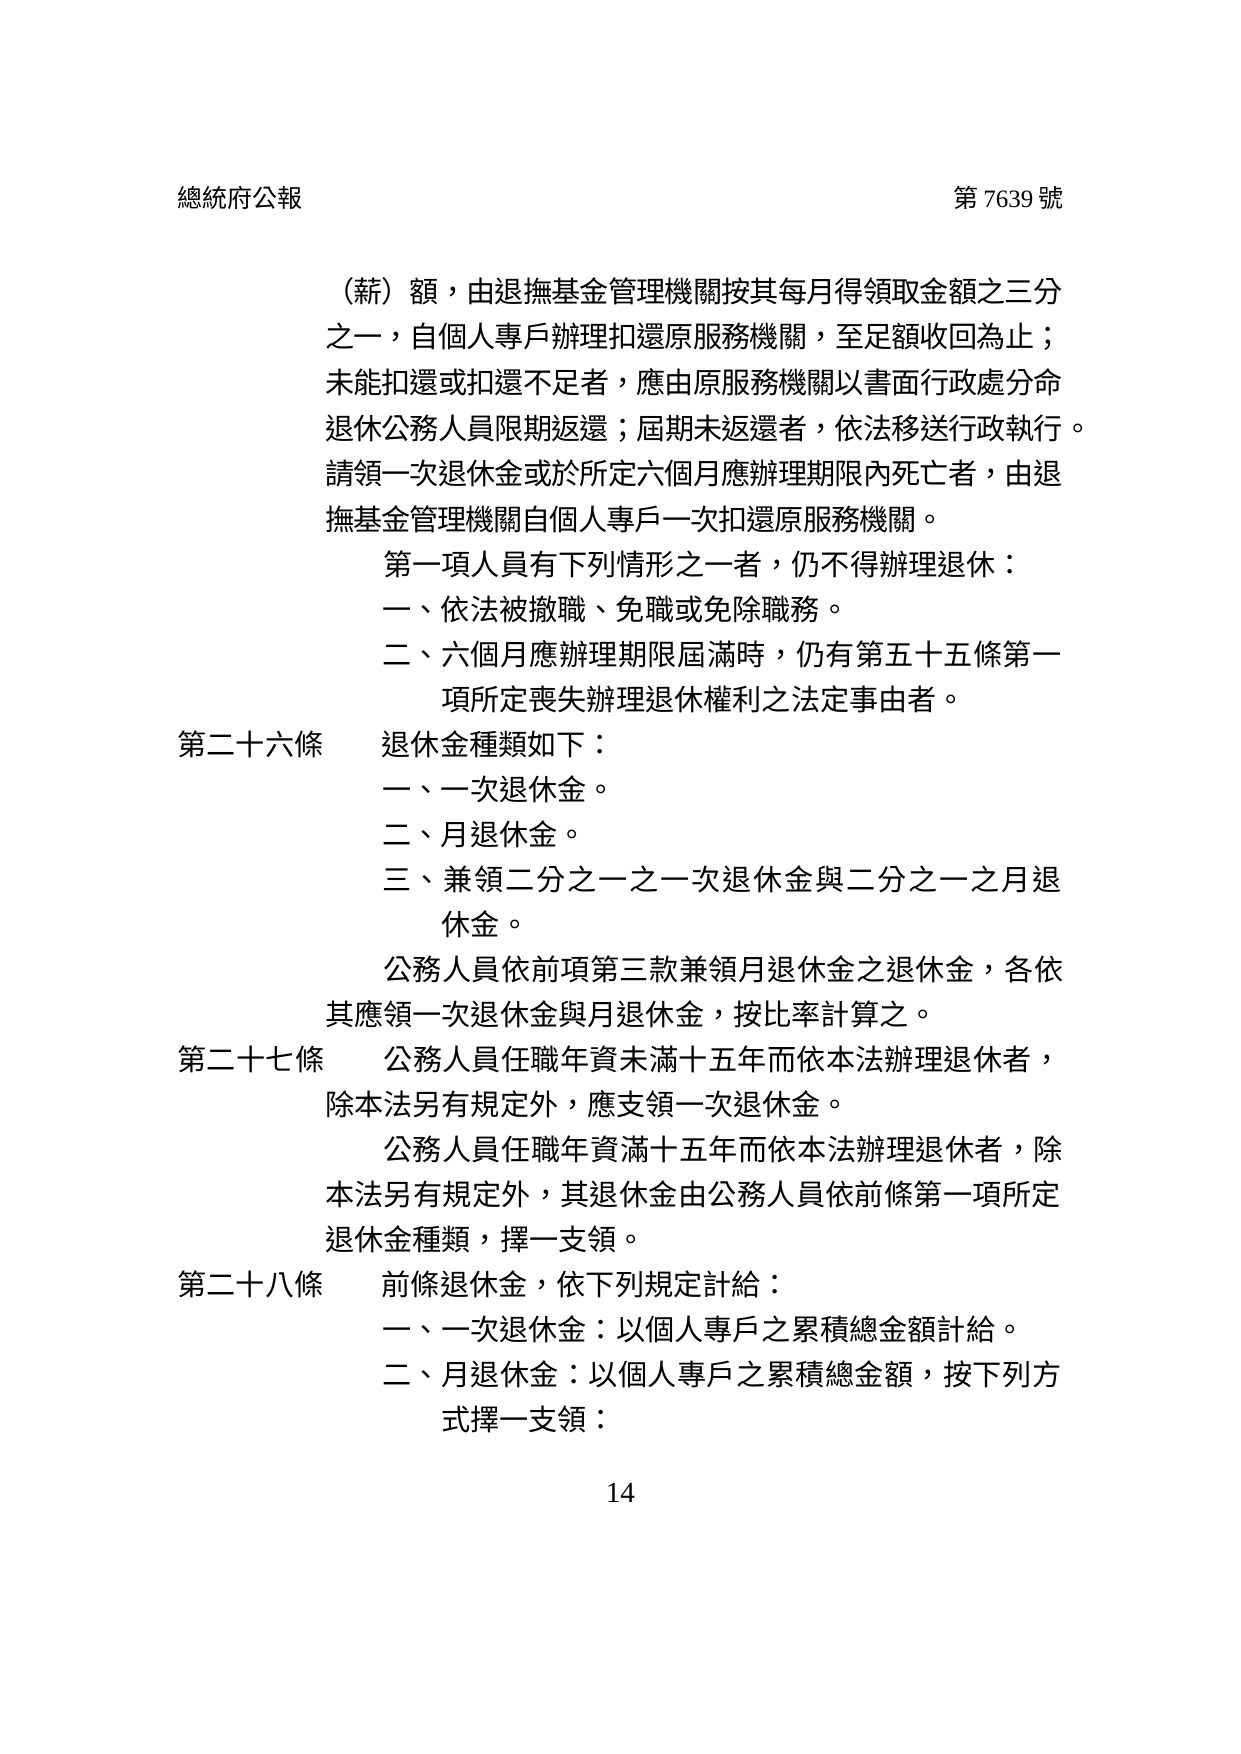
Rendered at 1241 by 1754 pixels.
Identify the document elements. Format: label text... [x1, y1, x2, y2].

text 一、一次退休金。 [382, 764, 1063, 809]
text 公務人員任職年資滿十五年而依本法辦理退休者，除本法另有規定外，其退休金由公務人員依前條第一項所定退休金種類，擇一支領。 [325, 1124, 1063, 1259]
text 二、 月退休金：以個人專戶之累積總金額，按下列方式擇一支領： [382, 1349, 1063, 1439]
text 第二十七條 公務人員任職年資未滿十五年而依本法辦理退休者，除本法另有規定外，應支領一次退休金。 [177, 1034, 1063, 1124]
text 公務人員依前項第三款兼領月退休金之退休金，各依其應領一次退休金與月退休金，按比率計算之。 [325, 944, 1063, 1034]
text 一、 一次退休金：以個人專戶之累積總金額計給。 [382, 1304, 1063, 1349]
text 第一項人員有下列情形之一者，仍不得辦理退休： [325, 539, 1063, 584]
text 三、兼領二分之一之一次退休金與二分之一之月退休金。 [382, 854, 1063, 944]
text 第二十八條 前條退休金，依下列規定計給： [177, 1259, 1063, 1304]
text 一、依法被撤職、免職或免除職務。 [382, 584, 1063, 629]
text 第一項人員依前條第三項規定所領之半數本（年功）俸（薪）額，由退撫基金管理機關按其每月得領取金額之三分之一，自個人專戶辦理扣還原服務機關，至足額收回為止；未能扣還或扣還不足者，應由原服務機關以書面行政處分命退休公務人員限期返還；屆期未返還者，依法移送行政執行。請領一次退休金或於所定六個月應辦理期限內死亡者，由退撫基金管理機關自個人專戶一次扣還原服務機關。 [325, 266, 1063, 539]
text 二、 六個月應辦理期限屆滿時，仍有第五十五條第一項所定喪失辦理退休權利之法定事由者。 [382, 629, 1063, 719]
text 第二十六條 退休金種類如下： [177, 719, 1063, 764]
text 二、月退休金。 [382, 809, 1063, 854]
